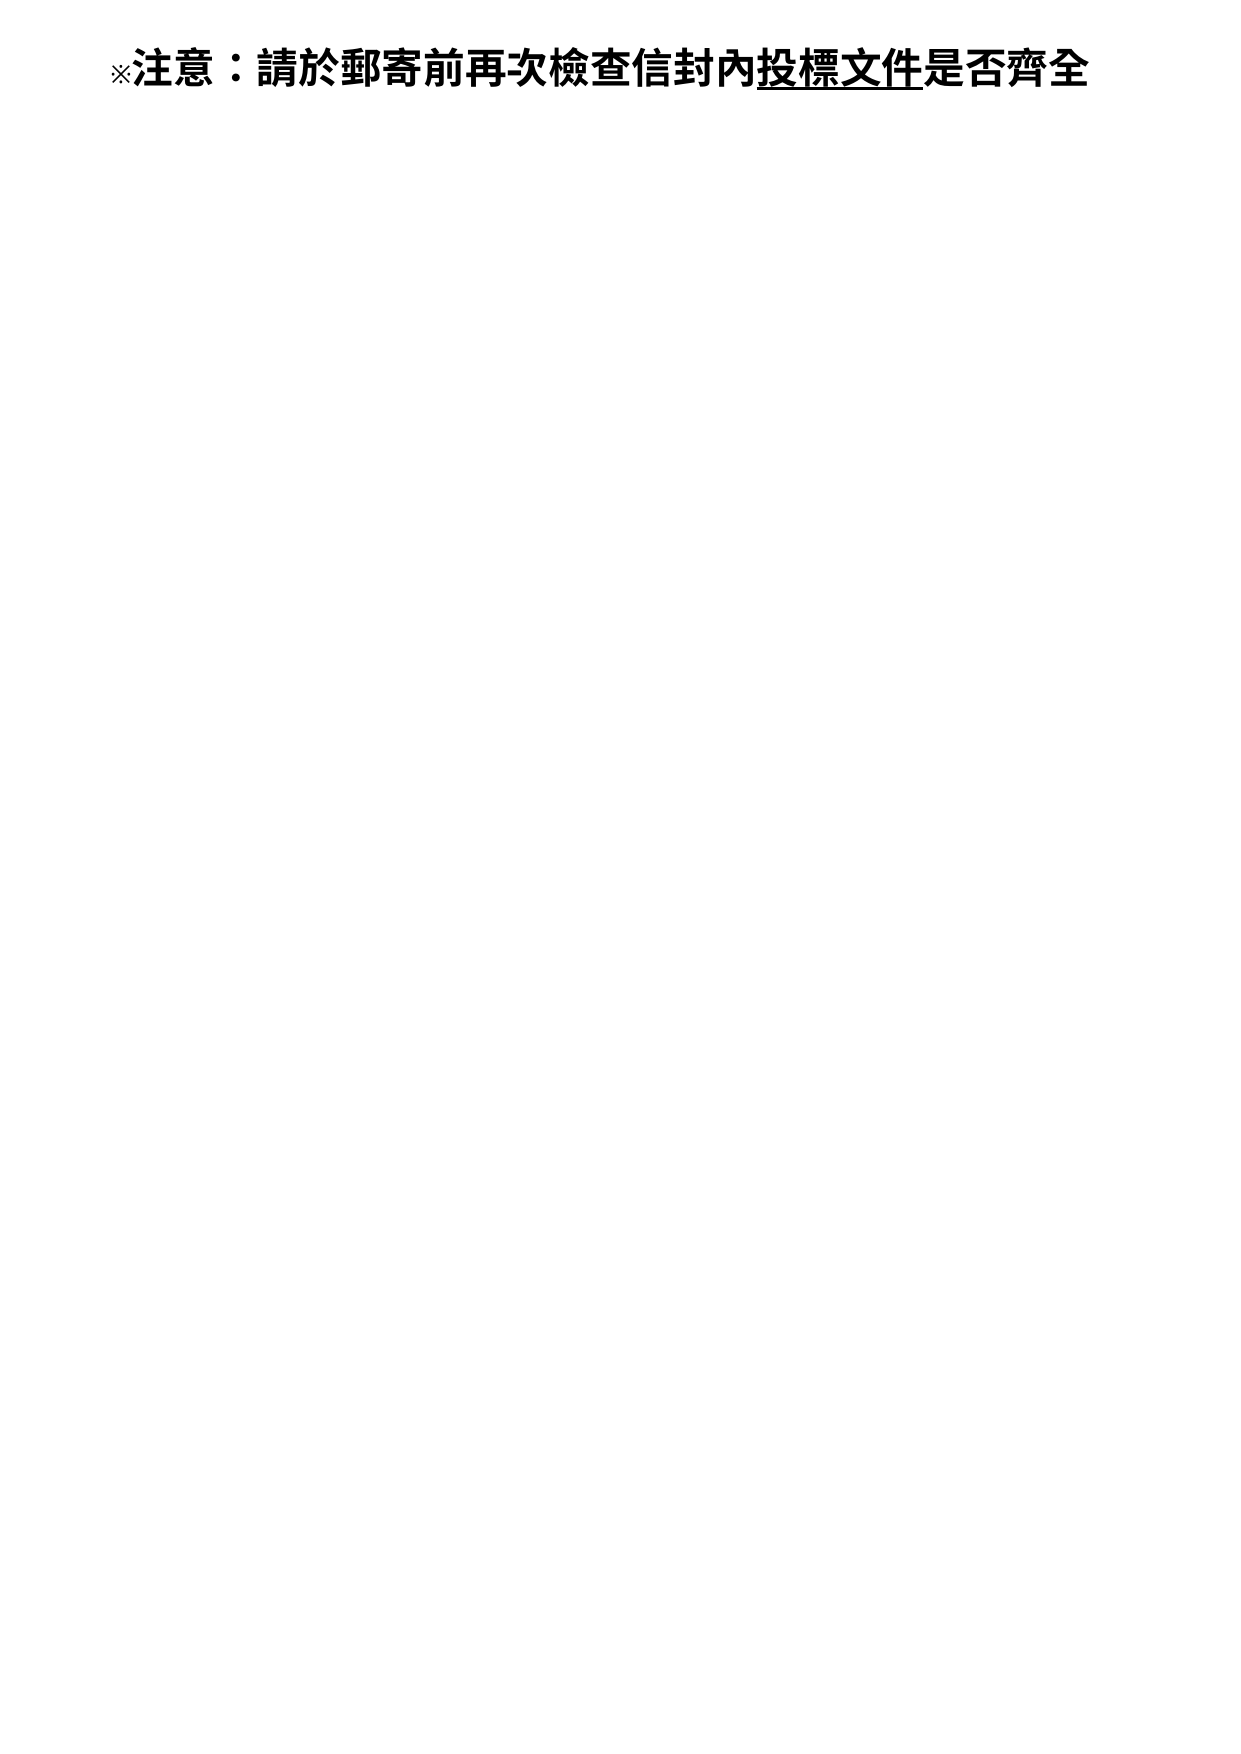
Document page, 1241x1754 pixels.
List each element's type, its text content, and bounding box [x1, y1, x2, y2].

text ※注意：請於郵寄前再次檢查信封內投標文件是否齊全 [75, 24, 1125, 86]
